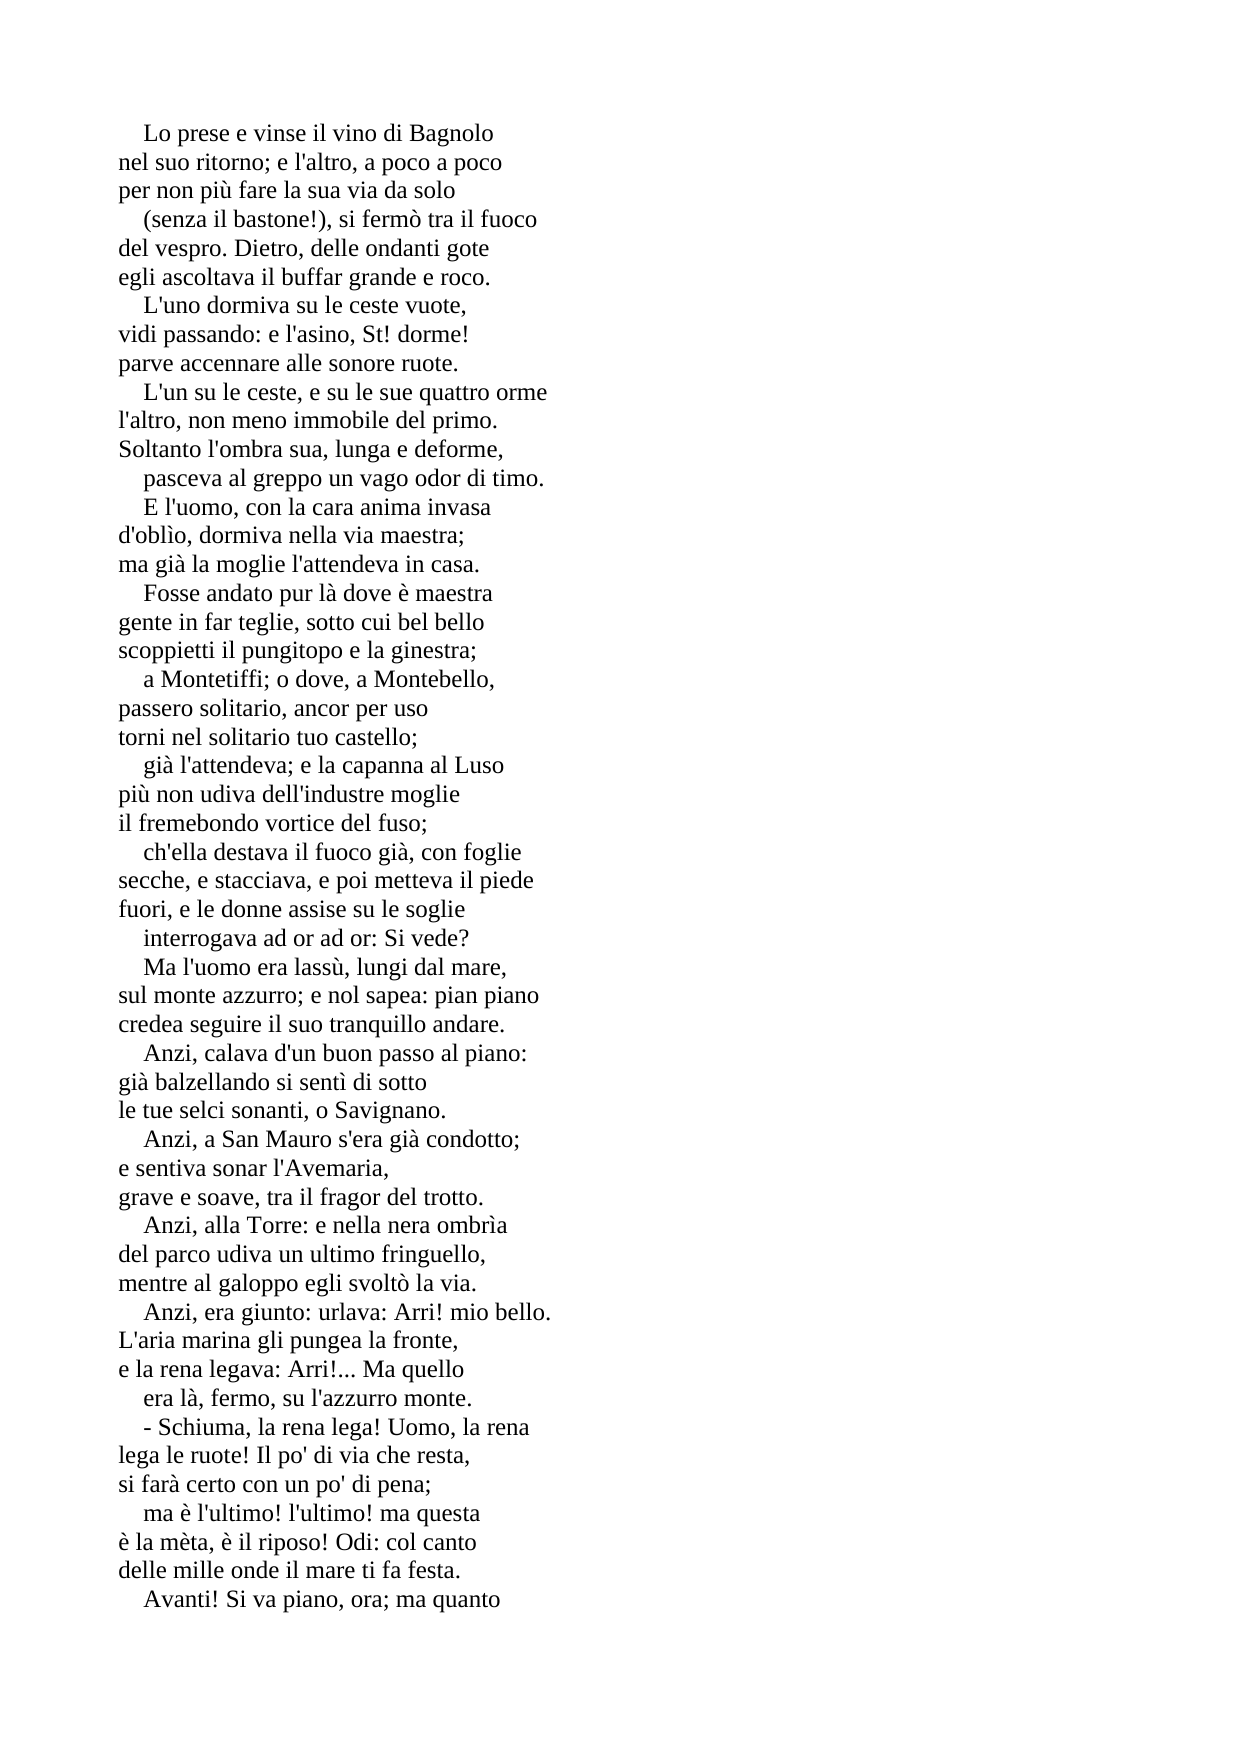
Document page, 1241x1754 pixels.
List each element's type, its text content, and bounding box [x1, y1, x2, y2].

text era là, fermo, su l'azzurro monte. [118, 1383, 1122, 1412]
text torni nel solitario tuo castello; [118, 722, 1122, 751]
text d'oblìo, dormiva nella via maestra; [118, 521, 1122, 549]
text per non più fare la sua via da solo [118, 176, 1122, 204]
text più non udiva dell'industre moglie [118, 779, 1122, 808]
text il fremebondo vortice del fuso; [118, 808, 1122, 837]
text nel suo ritorno; e l'altro, a poco a poco [118, 147, 1122, 176]
text L'aria marina gli pungea la fronte, [118, 1326, 1122, 1354]
text fuori, e le donne assise su le soglie [118, 894, 1122, 923]
text passero solitario, ancor per uso [118, 693, 1122, 722]
text Lo prese e vinse il vino di Bagnolo [118, 118, 1122, 147]
text del vespro. Dietro, delle ondanti gote [118, 233, 1122, 262]
text Anzi, calava d'un buon passo al piano: [118, 1038, 1122, 1067]
text scoppietti il pungitopo e la ginestra; [118, 636, 1122, 664]
text egli ascoltava il buffar grande e roco. [118, 262, 1122, 291]
text Anzi, alla Torre: e nella nera ombrìa [118, 1211, 1122, 1239]
text Fosse andato pur là dove è maestra [118, 578, 1122, 607]
text del parco udiva un ultimo fringuello, [118, 1239, 1122, 1268]
text vidi passando: e l'asino, St! dorme! [118, 319, 1122, 348]
text Soltanto l'ombra sua, lunga e deforme, [118, 434, 1122, 463]
text e la rena legava: Arri!... Ma quello [118, 1354, 1122, 1383]
text a Montetiffi; o dove, a Montebello, [118, 664, 1122, 693]
text pasceva al greppo un vago odor di timo. [118, 463, 1122, 492]
text Avanti! Si va piano, ora; ma quanto [118, 1584, 1122, 1613]
text le tue selci sonanti, o Savignano. [118, 1096, 1122, 1124]
text grave e soave, tra il fragor del trotto. [118, 1182, 1122, 1211]
text lega le ruote! Il po' di via che resta, [118, 1441, 1122, 1469]
text mentre al galoppo egli svoltò la via. [118, 1268, 1122, 1297]
text e sentiva sonar l'Avemaria, [118, 1153, 1122, 1182]
text - Schiuma, la rena lega! Uomo, la rena [118, 1412, 1122, 1441]
text delle mille onde il mare ti fa festa. [118, 1556, 1122, 1584]
text Anzi, era giunto: urlava: Arri! mio bello. [118, 1297, 1122, 1326]
text ch'ella destava il fuoco già, con foglie [118, 837, 1122, 866]
text l'altro, non meno immobile del primo. [118, 406, 1122, 434]
text si farà certo con un po' di pena; [118, 1469, 1122, 1498]
text Ma l'uomo era lassù, lungi dal mare, [118, 952, 1122, 981]
text (senza il bastone!), si fermò tra il fuoco [118, 204, 1122, 233]
text interrogava ad or ad or: Si vede? [118, 923, 1122, 952]
text L'uno dormiva su le ceste vuote, [118, 291, 1122, 319]
text gente in far teglie, sotto cui bel bello [118, 607, 1122, 636]
text ma già la moglie l'attendeva in casa. [118, 549, 1122, 578]
text è la mèta, è il riposo! Odi: col canto [118, 1527, 1122, 1556]
text secche, e stacciava, e poi metteva il piede [118, 866, 1122, 894]
text credea seguire il suo tranquillo andare. [118, 1009, 1122, 1038]
text L'un su le ceste, e su le sue quattro orme [118, 377, 1122, 406]
text Anzi, a San Mauro s'era già condotto; [118, 1124, 1122, 1153]
text già l'attendeva; e la capanna al Luso [118, 751, 1122, 779]
text E l'uomo, con la cara anima invasa [118, 492, 1122, 521]
text sul monte azzurro; e nol sapea: pian piano [118, 981, 1122, 1009]
text parve accennare alle sonore ruote. [118, 348, 1122, 377]
text già balzellando si sentì di sotto [118, 1067, 1122, 1096]
text ma è l'ultimo! l'ultimo! ma questa [118, 1498, 1122, 1527]
